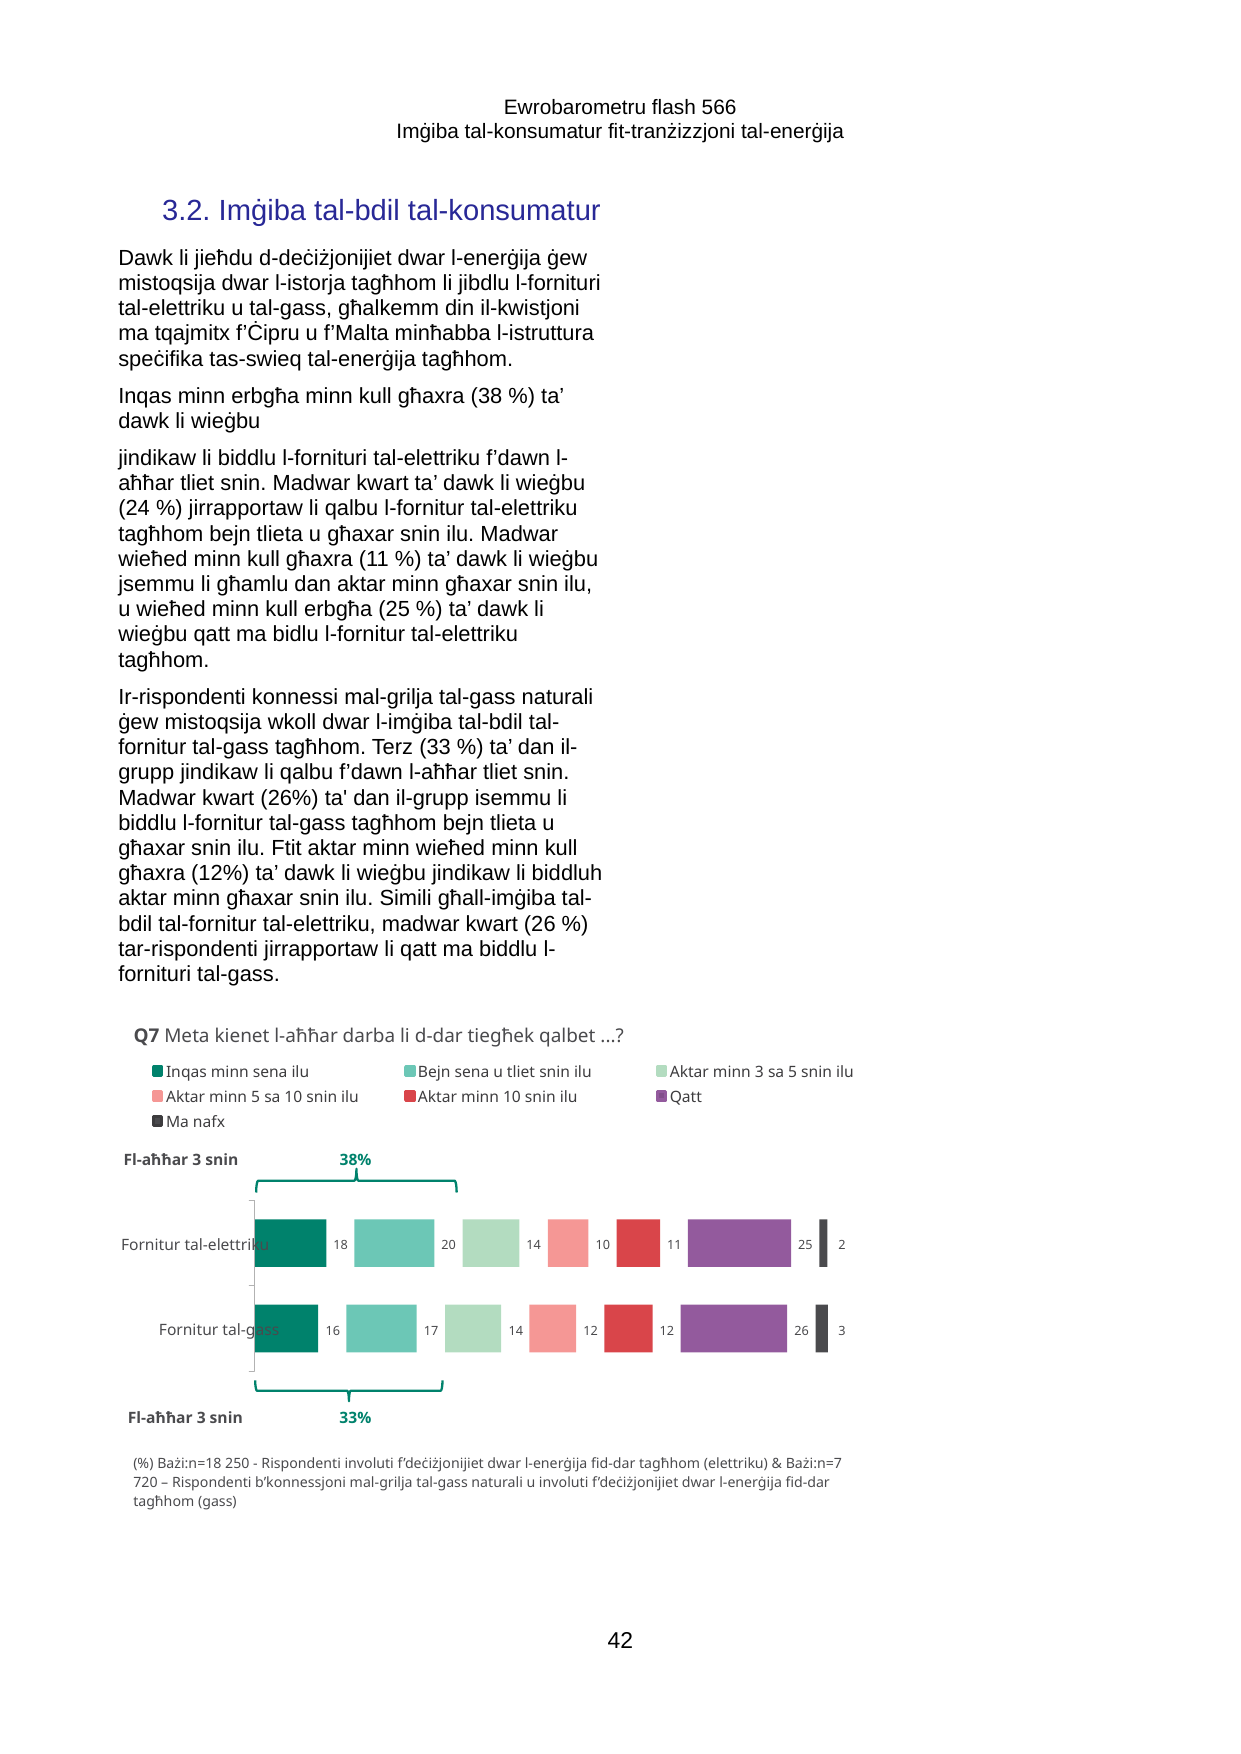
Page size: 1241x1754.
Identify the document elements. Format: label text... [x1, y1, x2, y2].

text Inqas minn erbgħa minn kull għaxra (38 %) ta’ dawk li wieġbu [118, 383, 605, 433]
text jindikaw li biddlu l-fornituri tal-elettriku f’dawn l-aħħar tliet snin. Madwar kwart ta’ dawk li wieġbu (24 %) jirrapportaw li qalbu l-fornitur tal-elettriku tagħhom bejn tlieta u għaxar snin ilu. Madwar wieħed minn kull għaxra (11 %) ta’ dawk li wieġbu jsemmu li għamlu dan aktar minn għaxar snin ilu, u wieħed minn kull erbgħa (25 %) ta’ dawk li wieġbu qatt ma bidlu l-fornitur tal-elettriku tagħhom. [118, 445, 605, 672]
subtitle 3.2. Imġiba tal-bdil tal-konsumatur [118, 193, 605, 226]
text Dawk li jieħdu d-deċiżjonijiet dwar l-enerġija ġew mistoqsija dwar l-istorja tagħhom li jibdlu l-fornituri tal-elettriku u tal-gass, għalkemm din il-kwistjoni ma tqajmitx f’Ċipru u f’Malta minħabba l-istruttura speċifika tas-swieq tal-enerġija tagħhom. [118, 245, 605, 371]
text Ir-rispondenti konnessi mal-grilja tal-gass naturali ġew mistoqsija wkoll dwar l-imġiba tal-bdil tal-fornitur tal-gass tagħhom. Terz (33 %) ta’ dan il-grupp jindikaw li qalbu f’dawn l-aħħar tliet snin. Madwar kwart (26%) ta' dan il-grupp isemmu li biddlu l-fornitur tal-gass tagħhom bejn tlieta u għaxar snin ilu. Ftit aktar minn wieħed minn kull għaxra (12%) ta’ dawk li wieġbu jindikaw li biddluh aktar minn għaxar snin ilu. Simili għall-imġiba tal-bdil tal-fornitur tal-elettriku, madwar kwart (26 %) tar-rispondenti jirrapportaw li qatt ma biddlu l-fornituri tal-gass. [118, 684, 605, 986]
